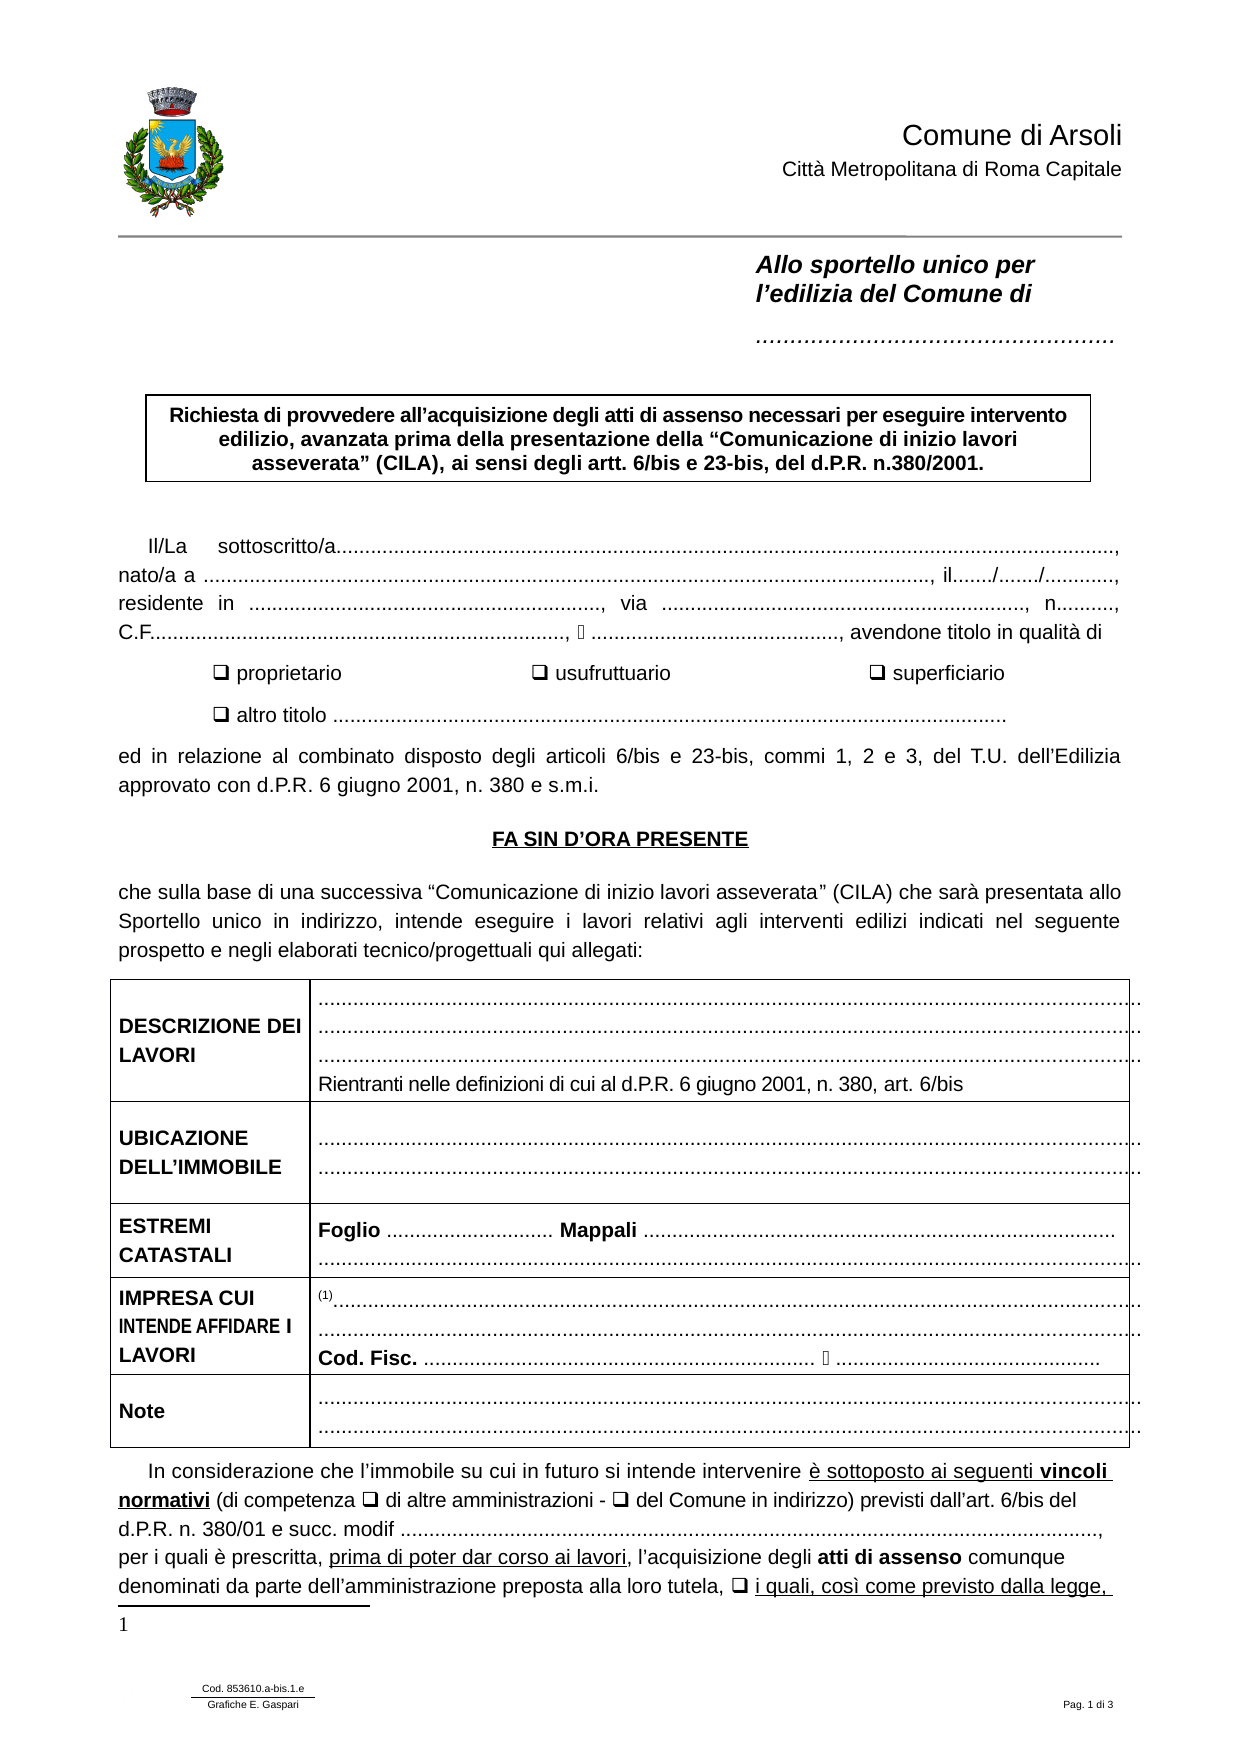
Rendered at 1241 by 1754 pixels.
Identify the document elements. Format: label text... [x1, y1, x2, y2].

table_cell Note [111, 1375, 309, 1447]
table_cell () Cod. Fisc. ....................................................................  .............................................. [311, 1278, 1129, 1374]
text ed in relazione al combinato disposto degli articoli 6/bis e 23-bis, commi 1, 2 e 3, del T.U. dell’Edilizia approvato con d.P.R. 6 giugno 2001, n. 380 e s.m.i. [118, 744, 1122, 797]
text .................................................... [756, 320, 1122, 349]
text Il/La sottoscritto/a......................................................................................................................................., nato/a a .............................................................................................................................., il......./......./............, residente in ............................................................., via ..............................................................., n.........., C.F........................................................................,  ..........................................., avendone titolo in qualità di [118, 387, 1122, 644]
text In considerazione che l’immobile su cui in futuro si intende intervenire è sottoposto ai seguenti vincoli normativi (di competenza  di altre amministrazioni -  del Comune in indirizzo) previsti dall’art. 6/bis del d.P.R. n. 380/01 e succ. modif ........................................................................................................................., per i quali è prescritta, prima di poter dar corso ai lavori, l’acquisizione degli atti di assenso comunque denominati da parte dell’amministrazione preposta alla loro tutela,  i quali, così come previsto dalla legge, [118, 1459, 1122, 1598]
table_cell [311, 1102, 1129, 1203]
text  proprietario  usufruttuario  superficiario [118, 661, 1122, 685]
text Allo sportello unico per l’edilizia del Comune di [756, 250, 1122, 308]
text FA SIN D’ORA PRESENTE [118, 826, 1122, 850]
table_header DESCRIZIONE DEI LAVORI [111, 980, 309, 1101]
text  altro titolo ..................................................................................................................... [118, 703, 1122, 727]
table_cell UBICAZIONE DELL’IMMOBILE [111, 1102, 309, 1203]
text Comune di Arsoli [224, 118, 1122, 152]
table_cell Foglio ............................. Mappali .................................................................................. [311, 1204, 1129, 1277]
picture [122, 87, 224, 219]
table_cell [311, 1375, 1129, 1447]
table_cell IMPRESA CUI INTENDE AFFIDARE I LAVORI [111, 1278, 309, 1374]
table_cell ESTREMI CATASTALI [111, 1204, 309, 1277]
text Città Metropolitana di Roma Capitale [224, 157, 1122, 181]
text che sulla base di una successiva “Comunicazione di inizio lavori asseverata” (CILA) che sarà presentata allo Sportello unico in indirizzo, intende eseguire i lavori relativi agli interventi edilizi indicati nel seguente prospetto e negli elaborati tecnico/progettuali qui allegati: [118, 880, 1122, 962]
table_header Rientranti nelle definizioni di cui al d.P.R. 6 giugno 2001, n. 380, art. 6/bis [311, 980, 1129, 1101]
